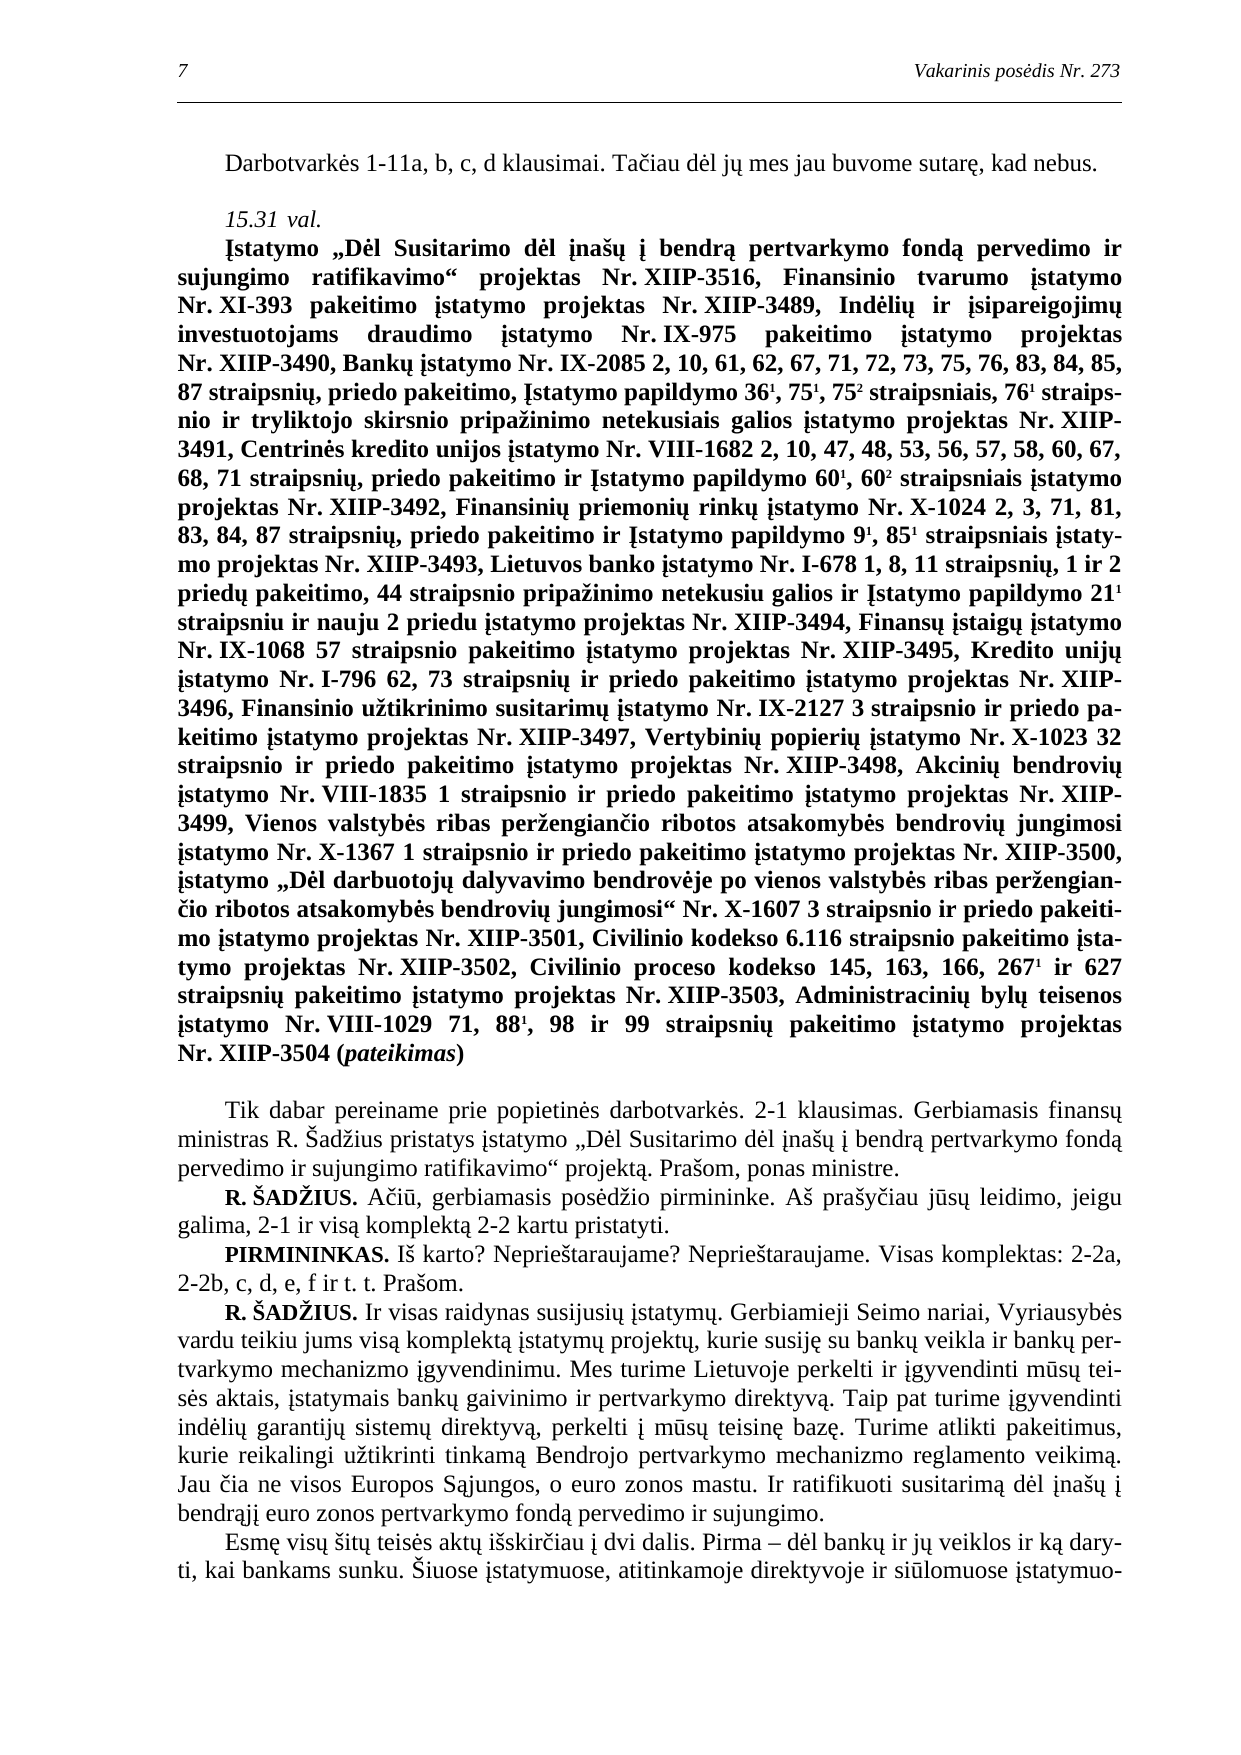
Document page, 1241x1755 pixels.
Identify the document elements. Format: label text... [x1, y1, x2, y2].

text R. ŠADŽIUS. Ačiū, ger­bia­ma­sis po­sė­džio pir­mi­nin­ke. Aš pra­šy­čiau jū­sų lei­di­mo, jei­gu ga­li­ma, 2-1 ir vi­są kom­plek­tą 2-2 kar­tu pri­sta­ty­ti. [177, 1182, 1122, 1239]
text Dar­bo­tvarkės 1-11a, b, c, d klau­si­mai. Ta­čiau dėl jų mes jau bu­vo­me su­ta­rę, kad ne­bus. [177, 148, 1122, 176]
text PIRMININKAS. Iš kar­to? Ne­pri­eš­ta­rau­ja­me? Ne­pri­eš­ta­rau­ja­me. Vi­sas kom­plek­tas: 2-2a, 2-2b, c, d, e, f ir t. t. Pra­šom. [177, 1239, 1122, 1297]
text Įsta­ty­mo „Dėl Su­si­ta­ri­mo dėl įna­šų į ben­drą per­tvar­ky­mo fon­dą per­ve­di­mo ir sujungi­mo ra­ti­fi­ka­vi­mo“ pro­jek­tas Nr. XIIP-3516, Fi­nan­si­nio tva­ru­mo įsta­ty­mo Nr. XI‑393 pa­kei­ti­mo įsta­ty­mo pro­jek­tas Nr. XIIP-3489, In­dė­lių ir įsi­pa­rei­go­ji­mų investuo­to­jams drau­di­mo įsta­ty­mo Nr. IX-975 pa­kei­ti­mo įsta­ty­mo pro­jek­tas Nr. XIIP‑3490, Ban­kų įsta­ty­mo Nr. IX-2085 2, 10, 61, 62, 67, 71, 72, 73, 75, 76, 83, 84, 85, 87 straips­nių, prie­do pa­kei­ti­mo, Įsta­ty­mo pa­pil­dy­mo 361, 751, 752 straips­niais, 761 straips­nio ir try­lik­to­jo skir­snio pri­pa­ži­ni­mo ne­te­ku­siais ga­lios įsta­ty­mo pro­jek­tas Nr. XIIP-3491, Cen­tri­nės kre­di­to uni­jos įsta­ty­mo Nr. VIII-1682 2, 10, 47, 48, 53, 56, 57, 58, 60, 67, 68, 71 straips­nių, prie­do pa­kei­ti­mo ir Įsta­ty­mo pa­pil­dy­mo 601, 602 straips­niais įsta­ty­mo pro­jek­tas Nr. XIIP-3492, Fi­nan­si­nių prie­mo­nių rin­kų įsta­ty­mo Nr. X-1024 2, 3, 71, 81, 83, 84, 87 straips­nių, prie­do pa­kei­ti­mo ir Įsta­ty­mo pa­pil­dy­mo 91, 851 straips­niais įsta­ty­mo pro­jek­tas Nr. XIIP-3493, Lie­tu­vos ban­ko įsta­ty­mo Nr. I-678 1, 8, 11 straips­nių, 1 ir 2 prie­dų pa­kei­ti­mo, 44 straips­nio pri­pa­ži­ni­mo ne­te­ku­siu ga­lios ir Įsta­ty­mo papildymo 211 straips­niu ir nau­ju 2 prie­du įsta­ty­mo pro­jek­tas Nr. XIIP-3494, Fi­nan­sų įstai­gų įsta­ty­mo Nr. IX-1068 57 straips­nio pa­kei­ti­mo įsta­ty­mo pro­jek­tas Nr. XIIP-3495, Kre­di­to uni­jų įsta­ty­mo Nr. I-796 62, 73 straips­nių ir prie­do pa­kei­ti­mo įsta­ty­mo projektas Nr. XIIP-3496, Fi­nan­si­nio už­tik­ri­ni­mo su­si­ta­ri­mų įsta­ty­mo Nr. IX-2127 3 straips­nio ir prie­do pa­kei­ti­mo įsta­ty­mo pro­jek­tas Nr. XIIP-3497, Ver­ty­bi­nių po­pie­rių įsta­ty­mo Nr. X-1023 32 straips­nio ir prie­do pa­kei­ti­mo įsta­ty­mo pro­jek­tas Nr. XIIP-3498, Ak­ci­nių ben­dro­vių įsta­ty­mo Nr. VIII-1835 1 straips­nio ir prie­do pa­kei­ti­mo įsta­ty­mo pro­jek­tas Nr. XIIP-3499, Vie­nos vals­ty­bės ri­bas per­žen­gian­čio ri­bo­tos at­sa­ko­my­bės bendro­vių jun­gi­mo­si įsta­ty­mo Nr. X-1367 1 straips­nio ir prie­do pa­kei­ti­mo įsta­ty­mo projek­tas Nr. XIIP-3500, įsta­ty­mo „Dėl dar­buo­to­jų da­ly­va­vi­mo ben­dro­vė­je po vie­nos vals­ty­bės ri­bas per­žen­gian­čio ri­bo­tos at­sa­ko­my­bės ben­dro­vių jun­gi­mo­si“ Nr. X-1607 3 straips­nio ir prie­do pa­kei­ti­mo įsta­ty­mo pro­jek­tas Nr. XIIP-3501, Ci­vi­li­nio ko­dek­so 6.116 straips­nio pa­kei­ti­mo įsta­ty­mo pro­jek­tas Nr. XIIP-3502, Ci­vi­li­nio pro­ce­so ko­dek­so 145, 163, 166, 2671 ir 627 straips­nių pa­kei­ti­mo įsta­ty­mo pro­jek­tas Nr. XIIP-3503, Administra­ci­nių by­lų tei­se­nos įsta­ty­mo Nr. VIII-1029 71, 881, 98 ir 99 straips­nių pakeitimo įsta­ty­mo pro­jek­tas Nr. XIIP-3504 (pa­tei­ki­mas) [177, 233, 1122, 1067]
text 15.31 val. [224, 205, 1122, 233]
text R. ŠADŽIUS. Ir vi­sas rai­dy­nas su­si­ju­sių įsta­ty­mų. Ger­bia­mie­ji Sei­mo na­riai, Vy­riau­sy­bės var­du tei­kiu jums vi­są kom­plek­tą įsta­ty­mų pro­jek­tų, ku­rie su­si­ję su ban­kų veik­la ir ban­kų per­tvar­ky­mo me­cha­niz­mo įgy­ven­di­ni­mu. Mes tu­ri­me Lie­tu­vo­je per­kel­ti ir įgy­ven­din­ti mū­sų tei­sės ak­tais, įsta­ty­mais ban­kų gai­vi­ni­mo ir per­tvar­ky­mo di­rek­ty­vą. Taip pat tu­ri­me įgy­ven­din­ti in­dė­lių ga­ran­ti­jų sis­te­mų di­rek­ty­vą, per­kel­ti į mū­sų tei­si­nę ba­zę. Tu­ri­me at­lik­ti pa­kei­ti­mus, ku­rie rei­ka­lin­gi už­tik­rin­ti tin­ka­mą Ben­dro­jo per­tvar­ky­mo me­cha­niz­mo reg­la­men­to vei­ki­mą. Jau čia ne vi­sos Eu­ro­pos Są­jun­gos, o eu­ro zo­nos mas­tu. Ir ra­ti­fi­kuo­ti su­si­ta­ri­mą dėl įna­šų į ben­drą­jį eu­ro zo­nos per­tvar­ky­mo fon­dą per­ve­di­mo ir su­jun­gi­mo. [177, 1297, 1122, 1527]
text Es­mę vi­sų ši­tų tei­sės ak­tų iš­skir­čiau į dvi da­lis. Pir­ma – dėl ban­kų ir jų veik­los ir ką da­ry­ti, kai ban­kams sun­ku. Šiuo­se įsta­ty­muo­se, ati­tin­ka­mo­je di­rek­ty­vo­je ir siū­lo­muo­se įsta­ty­muo­ [177, 1527, 1122, 1584]
text Tik da­bar per­ei­na­me prie po­pie­ti­nės dar­bo­tvarkės. 2-1 klau­si­mas. Ger­bia­ma­sis fi­nan­sų mi­nist­ras R. Ša­džius pri­sta­tys įsta­ty­mo „Dėl Su­si­ta­ri­mo dėl įna­šų į ben­drą per­tvar­ky­mo fon­dą per­ve­di­mo ir su­jun­gi­mo ra­ti­fi­ka­vi­mo“ pro­jek­tą. Pra­šom, po­nas mi­nist­re. [177, 1095, 1122, 1182]
